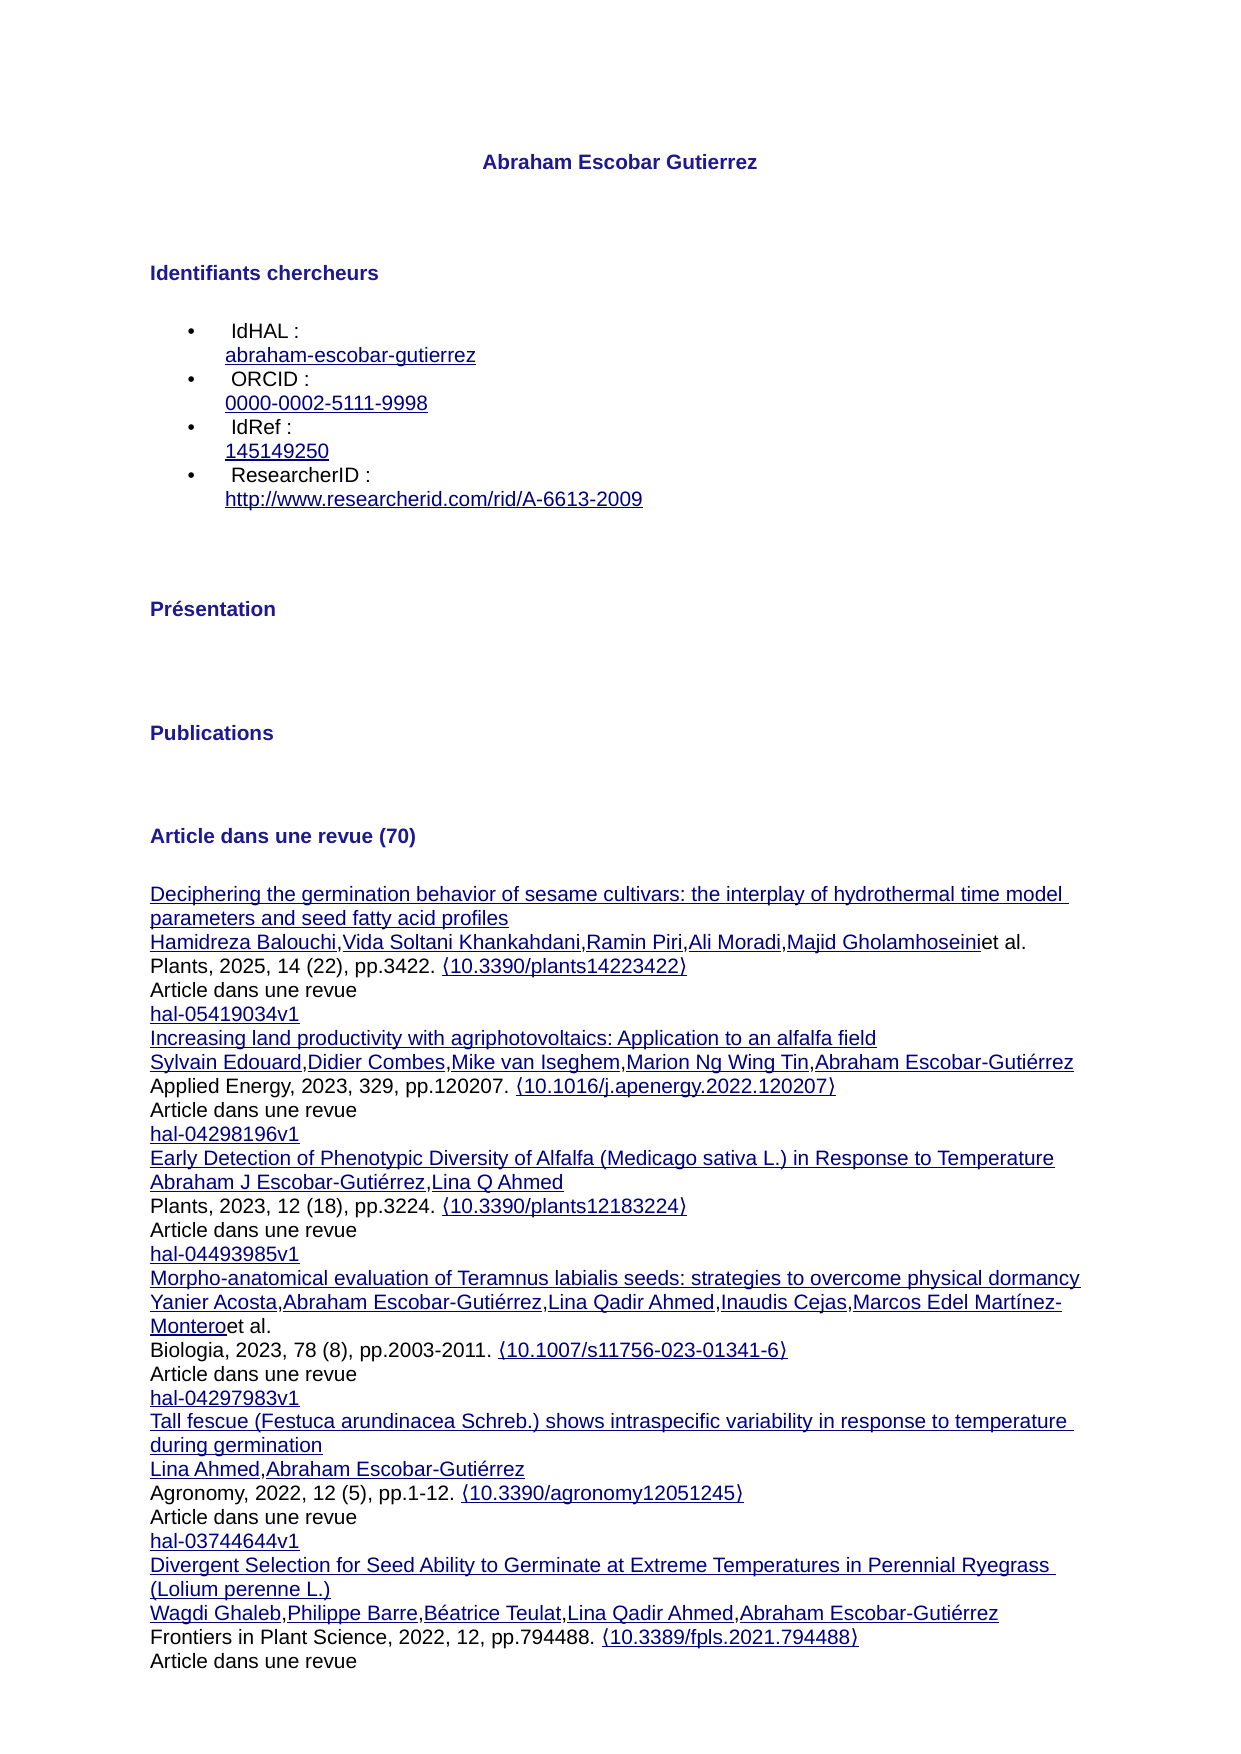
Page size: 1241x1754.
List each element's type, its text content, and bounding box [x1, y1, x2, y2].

subtitle Présentation [150, 597, 1090, 621]
table_header Deciphering the germination behavior of sesame cultivars: the interplay of hydrothermal time model parameters and seed fatty acid profiles Hamidreza Balouchi,Vida Soltani Khankahdani,Ramin Piri,Ali Moradi,Majid Gholamhoseiniet al. Plants, 2025, 14 (22), pp.3422. ⟨10.3390/plants14223422⟩ Article dans une revue hal-05419034v1 [150, 882, 1090, 1026]
list abraham-escobar-gutierrez [187, 343, 1090, 367]
list 0000-0002-5111-9998 [187, 391, 1090, 414]
table_cell Tall fescue (Festuca arundinacea Schreb.) shows intraspecific variability in response to temperature during germination Lina Ahmed,Abraham Escobar-Gutiérrez Agronomy, 2022, 12 (5), pp.1-12. ⟨10.3390/agronomy12051245⟩ Article dans une revue hal-03744644v1 [150, 1409, 1090, 1553]
table_cell Morpho-anatomical evaluation of Teramnus labialis seeds: strategies to overcome physical dormancy Yanier Acosta,Abraham Escobar-Gutiérrez,Lina Qadir Ahmed,Inaudis Cejas,Marcos Edel Martínez-Monteroet al. Biologia, 2023, 78 (8), pp.2003-2011. ⟨10.1007/s11756-023-01341-6⟩ Article dans une revue hal-04297983v1 [150, 1266, 1090, 1409]
subtitle Abraham Escobar Gutierrez [150, 150, 1090, 174]
subtitle Identifiants chercheurs [150, 260, 1090, 284]
table_cell Divergent Selection for Seed Ability to Germinate at Extreme Temperatures in Perennial Ryegrass (Lolium perenne L.) Wagdi Ghaleb,Philippe Barre,Béatrice Teulat,Lina Qadir Ahmed,Abraham Escobar-Gutiérrez Frontiers in Plant Science, 2022, 12, pp.794488. ⟨10.3389/fpls.2021.794488⟩ Article dans une revue [150, 1553, 1090, 1673]
list IdRef : [187, 414, 1090, 438]
subtitle Publications [150, 721, 1090, 745]
subtitle Article dans une revue (70) [150, 824, 1090, 848]
list ORCID : [187, 367, 1090, 391]
list IdHAL : [187, 319, 1090, 343]
list ResearcherID : [187, 462, 1090, 486]
list http://www.researcherid.com/rid/A-6613-2009 [187, 486, 1090, 510]
list 145149250 [187, 438, 1090, 462]
table_cell Early Detection of Phenotypic Diversity of Alfalfa (Medicago sativa L.) in Response to Temperature Abraham J Escobar-Gutiérrez,Lina Q Ahmed Plants, 2023, 12 (18), pp.3224. ⟨10.3390/plants12183224⟩ Article dans une revue hal-04493985v1 [150, 1146, 1090, 1266]
table_cell Increasing land productivity with agriphotovoltaics: Application to an alfalfa field Sylvain Edouard,Didier Combes,Mike van Iseghem,Marion Ng Wing Tin,Abraham Escobar-Gutiérrez Applied Energy, 2023, 329, pp.120207. ⟨10.1016/j.apenergy.2022.120207⟩ Article dans une revue hal-04298196v1 [150, 1026, 1090, 1146]
